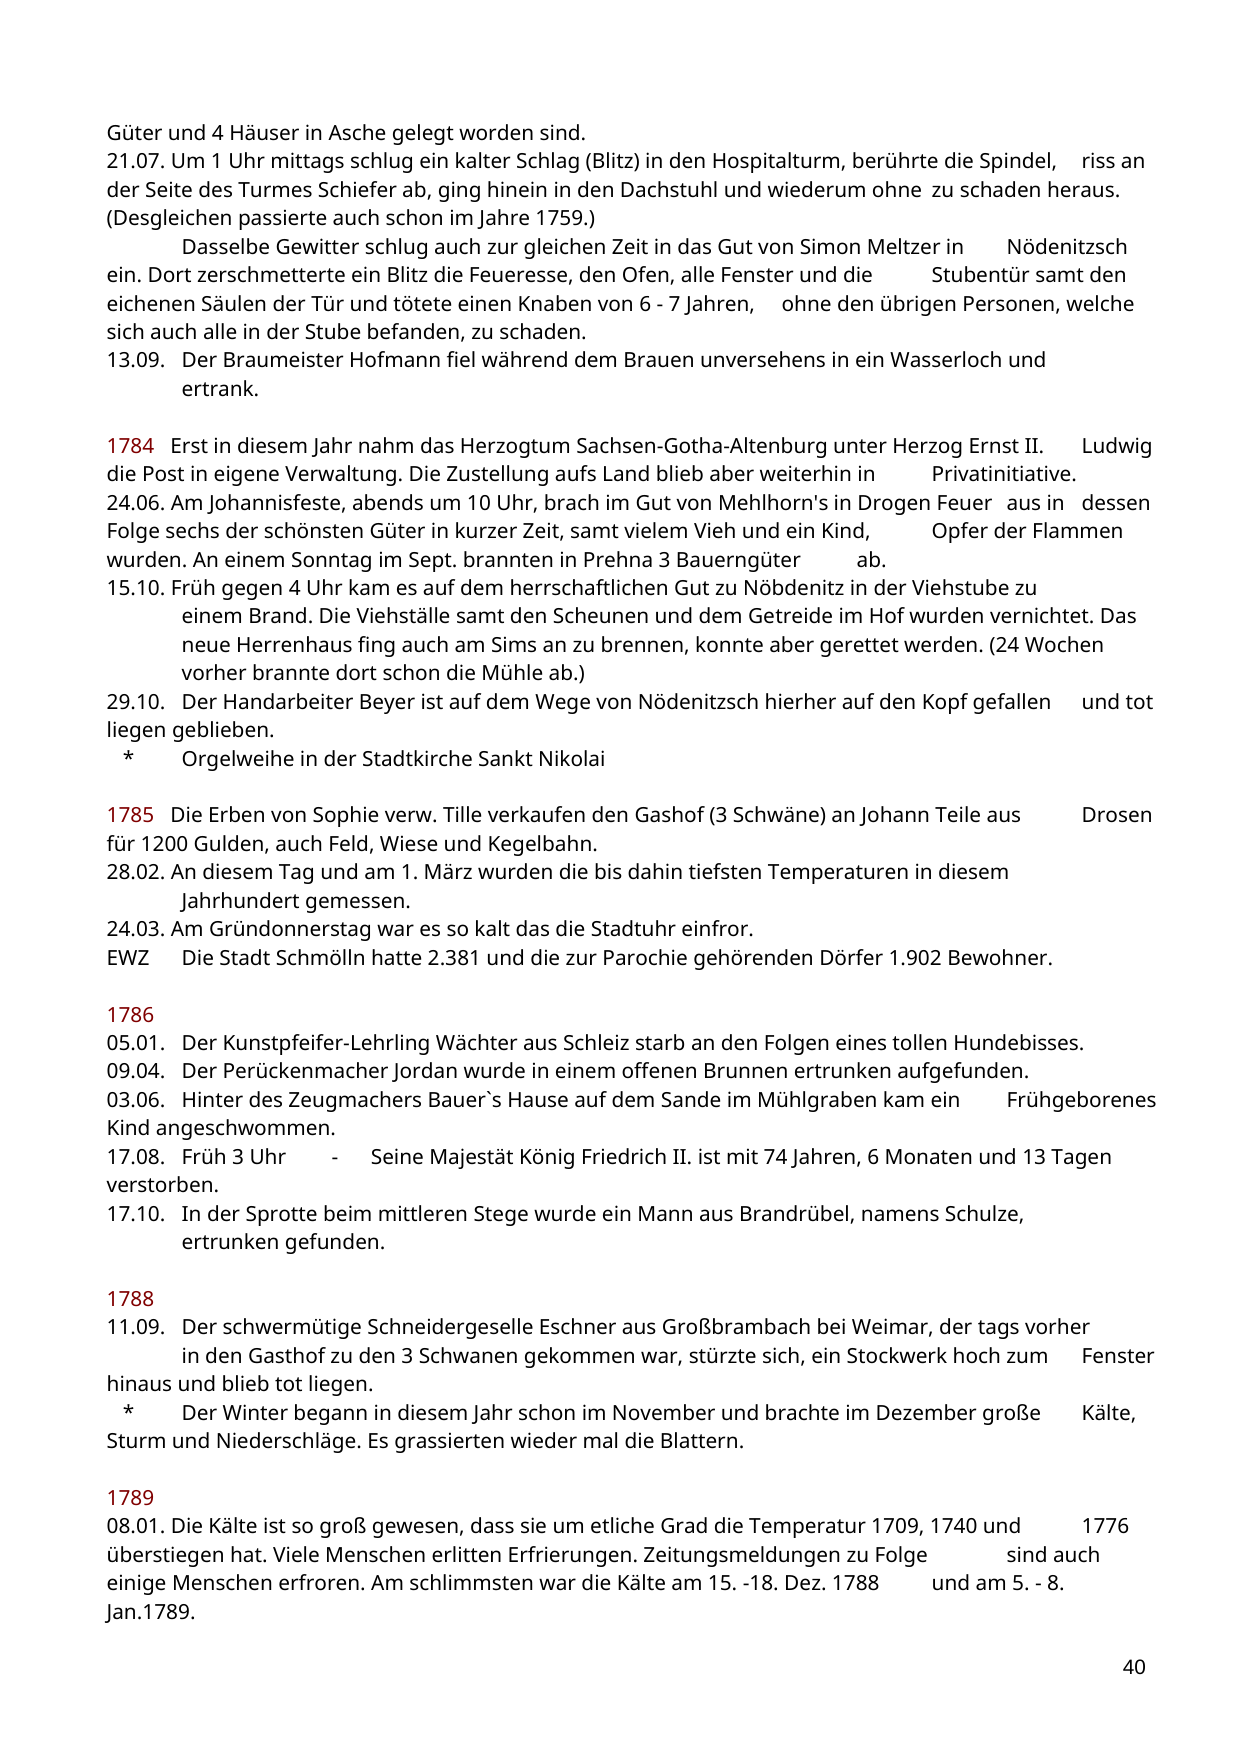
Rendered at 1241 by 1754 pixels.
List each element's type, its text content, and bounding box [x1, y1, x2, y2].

text 09.04. Der Perückenmacher Jordan wurde in einem offenen Brunnen ertrunken aufgefunden. [106, 1057, 1157, 1085]
text 05.01. Der Kunstpfeifer-Lehrling Wächter aus Schleiz starb an den Folgen eines tollen Hundebisses. [106, 1028, 1157, 1057]
text 11.09. Der schwermütige Schneidergeselle Eschner aus Großbrambach bei Weimar, der tags vorher in den Gasthof zu den 3 Schwanen gekommen war, stürzte sich, ein Stockwerk hoch zum Fenster hinaus und blieb tot liegen. [106, 1312, 1157, 1398]
text 1786 [106, 1000, 1157, 1028]
text Dasselbe Gewitter schlug auch zur gleichen Zeit in das Gut von Simon Meltzer in Nödenitzsch ein. Dort zerschmetterte ein Blitz die Feueresse, den Ofen, alle Fenster und die Stubentür samt den eichenen Säulen der Tür und tötete einen Knaben von 6 - 7 Jahren, ohne den übrigen Personen, welche sich auch alle in der Stube befanden, zu schaden. [106, 232, 1157, 346]
text 17.10. In der Sprotte beim mittleren Stege wurde ein Mann aus Brandrübel, namens Schulze, ertrunken gefunden. [106, 1199, 1157, 1256]
text 08.01. Die Kälte ist so groß gewesen, dass sie um etliche Grad die Temperatur 1709, 1740 und 1776 überstiegen hat. Viele Menschen erlitten Erfrierungen. Zeitungsmeldungen zu Folge sind auch einige Menschen erfroren. Am schlimmsten war die Kälte am 15. -18. Dez. 1788 und am 5. - 8. Jan.1789. [106, 1512, 1157, 1625]
text 1784 Erst in diesem Jahr nahm das Herzogtum Sachsen-Gotha-Altenburg unter Herzog Ernst II. Ludwig die Post in eigene Verwaltung. Die Zustellung aufs Land blieb aber weiterhin in Privatinitiative. 24.06. Am Johannisfeste, abends um 10 Uhr, brach im Gut von Mehlhorn's in Drogen Feuer aus in dessen Folge sechs der schönsten Güter in kurzer Zeit, samt vielem Vieh und ein Kind, Opfer der Flammen wurden. An einem Sonntag im Sept. brannten in Prehna 3 Bauerngüter ab. [106, 431, 1157, 573]
text 17.08. Früh 3 Uhr - Seine Majestät König Friedrich II. ist mit 74 Jahren, 6 Monaten und 13 Tagen verstorben. [106, 1142, 1157, 1199]
text 03.06. Hinter des Zeugmachers Bauer`s Hause auf dem Sande im Mühlgraben kam ein Frühgeborenes Kind angeschwommen. [106, 1085, 1157, 1142]
text * Der Winter begann in diesem Jahr schon im November und brachte im Dezember große Kälte, Sturm und Niederschläge. Es grassierten wieder mal die Blattern. [106, 1398, 1157, 1455]
text 15.10. Früh gegen 4 Uhr kam es auf dem herrschaftlichen Gut zu Nöbdenitz in der Viehstube zu [106, 573, 1157, 602]
text 28.02. An diesem Tag und am 1. März wurden die bis dahin tiefsten Temperaturen in diesem Jahrhundert gemessen. [106, 857, 1157, 914]
text 21.07. Um 1 Uhr mittags schlug ein kalter Schlag (Blitz) in den Hospitalturm, berührte die Spindel, riss an der Seite des Turmes Schiefer ab, ging hinein in den Dachstuhl und wiederum ohne zu schaden heraus. (Desgleichen passierte auch schon im Jahre 1759.) [106, 147, 1157, 232]
text Güter und 4 Häuser in Asche gelegt worden sind. [106, 118, 1157, 147]
text 1785 Die Erben von Sophie verw. Tille verkaufen den Gashof (3 Schwäne) an Johann Teile aus Drosen für 1200 Gulden, auch Feld, Wiese und Kegelbahn. [106, 801, 1157, 857]
text 29.10. Der Handarbeiter Beyer ist auf dem Wege von Nödenitzsch hierher auf den Kopf gefallen und tot liegen geblieben. [106, 687, 1157, 744]
text 1789 [106, 1483, 1157, 1512]
text * Orgelweihe in der Stadtkirche Sankt Nikolai [106, 744, 1157, 772]
text 24.03. Am Gründonnerstag war es so kalt das die Stadtuhr einfror. [106, 914, 1157, 943]
text 1788 [106, 1284, 1157, 1312]
text einem Brand. Die Viehställe samt den Scheunen und dem Ge­treide im Hof wurden vernichtet. Das neue Herrenhaus fing auch am Sims an zu brennen, konnte aber gerettet werden. (24 Wochen vorher brannte dort schon die Mühle ab.) [181, 602, 1157, 687]
text 13.09. Der Braumeister Hofmann fiel während dem Brauen unversehens in ein Wasserloch und ertrank. [106, 346, 1157, 402]
text EWZ Die Stadt Schmölln hatte 2.381 und die zur Parochie gehörenden Dörfer 1.902 Bewohner. [106, 943, 1157, 971]
